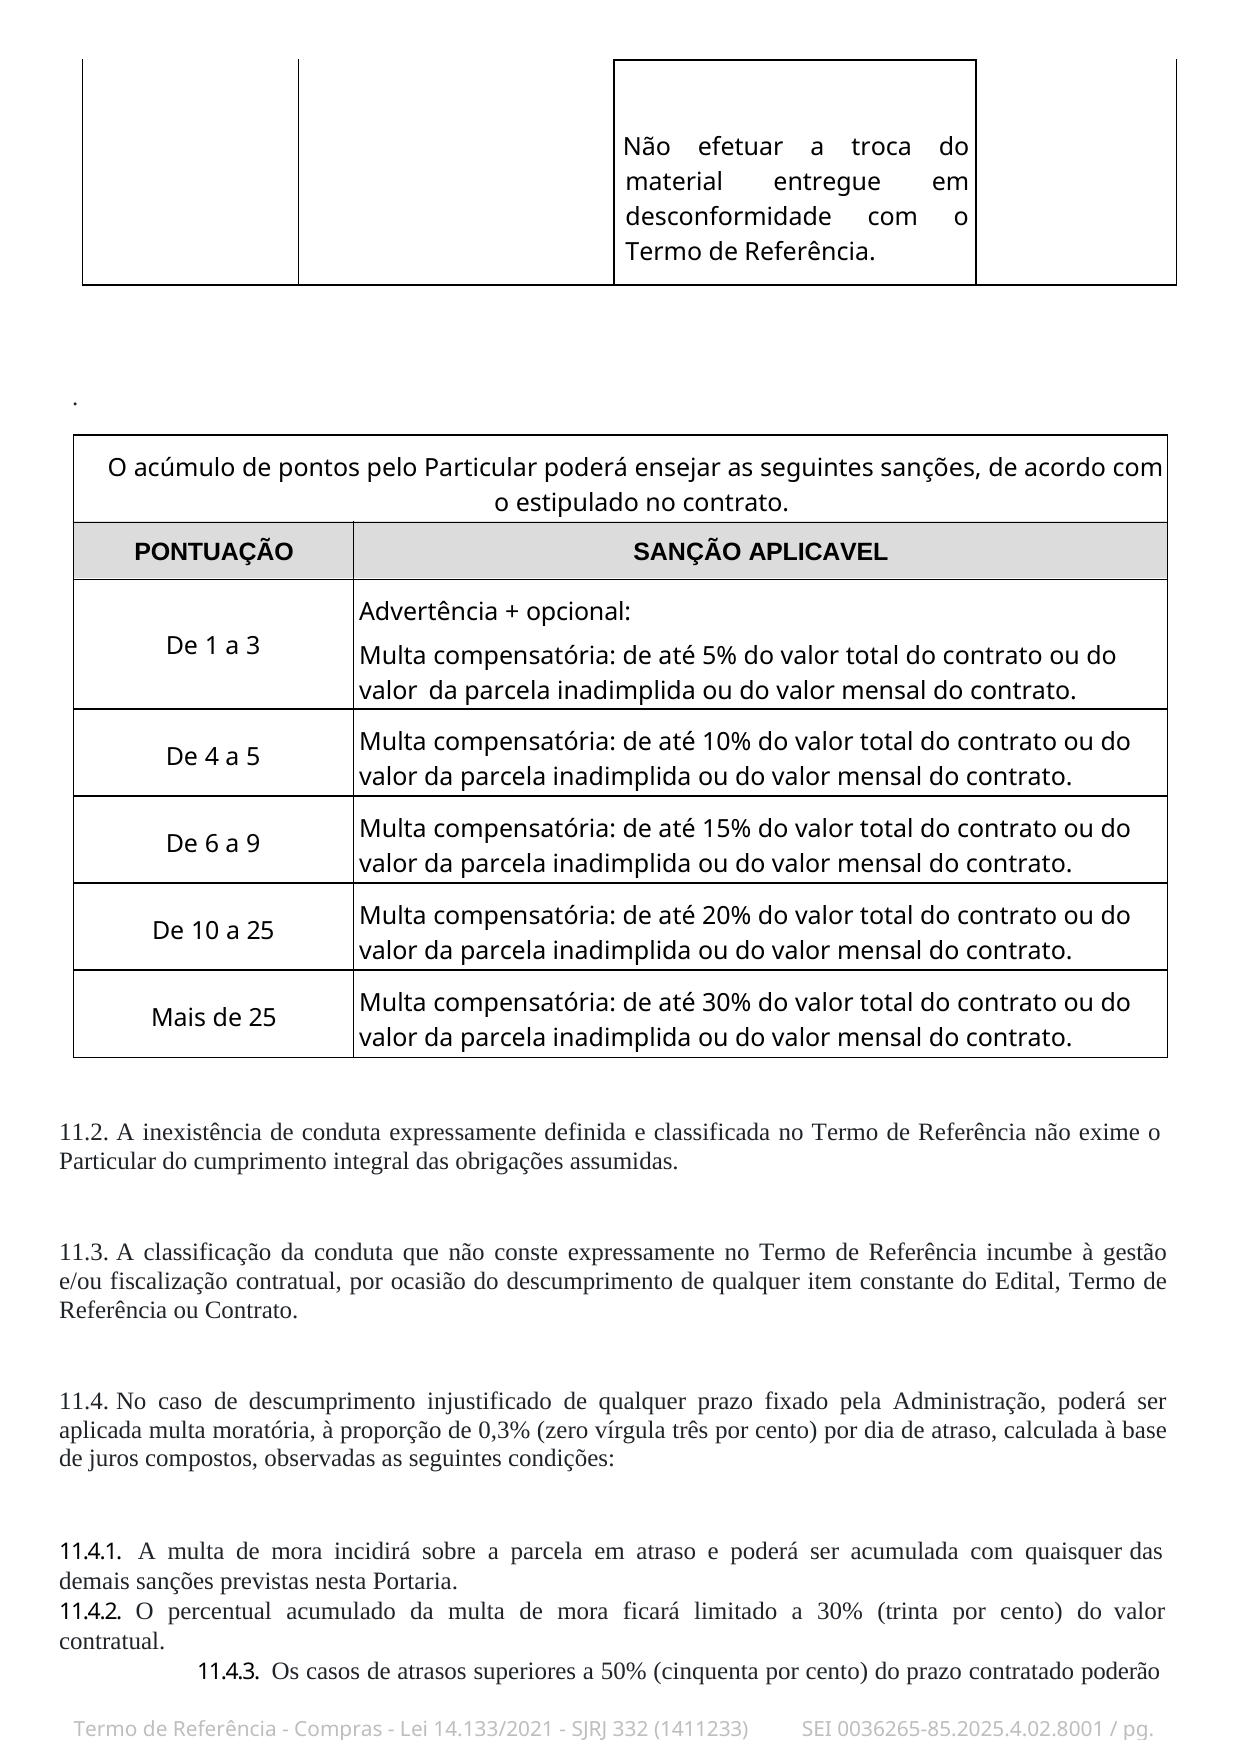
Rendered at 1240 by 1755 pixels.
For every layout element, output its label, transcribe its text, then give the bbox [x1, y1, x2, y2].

list A multa de mora incidirá sobre a parcela em atraso e poderá ser acumulada com quaisquer das demais sanções previstas nesta Portaria. [59, 1535, 1163, 1595]
list Os casos de atrasos superiores a 50% (cinquenta por cento) do prazo contratado poderão [197, 1655, 1181, 1686]
table_cell Multa compensatória: de até 20% do valor total do contrato ou do valor da parcela inadimplida ou do valor mensal do contrato. [354, 884, 1167, 969]
list No caso de descumprimento injustificado de qualquer prazo fixado pela Administração, poderá ser aplicada multa moratória, à proporção de 0,3% (zero vírgula três por cento) por dia de atraso, calculada à base de juros compostos, observadas as seguintes condições: [59, 1386, 1168, 1472]
table_cell PONTUAÇÃO [74, 523, 353, 578]
table_cell De 4 a 5 [74, 710, 353, 795]
table_cell Multa compensatória: de até 10% do valor total do contrato ou do valor da parcela inadimplida ou do valor mensal do contrato. [354, 710, 1167, 795]
list O percentual acumulado da multa de mora ficará limitado a 30% (trinta por cento) do valor contratual. [59, 1595, 1166, 1655]
list A classificação da conduta que não conste expressamente no Termo de Referência incumbe à gestão e/ou fiscalização contratual, por ocasião do descumprimento de qualquer item constante do Edital, Termo de Referência ou Contrato. [59, 1237, 1168, 1323]
table_cell Multa compensatória: de até 30% do valor total do contrato ou do valor da parcela inadimplida ou do valor mensal do contrato. [354, 971, 1167, 1057]
table_header [83, 59, 298, 284]
table_cell Advertência + opcional: Multa compensatória: de até 5% do valor total do contrato ou do valor da parcela inadimplida ou do valor mensal do contrato. [354, 580, 1167, 708]
table_cell De 10 a 25 [74, 884, 353, 969]
table_cell Mais de 25 [74, 971, 353, 1057]
list A inexistência de conduta expressamente definida e classificada no Termo de Referência não exime o Particular do cumprimento integral das obrigações assumidas. [59, 1117, 1162, 1175]
table_header O acúmulo de pontos pelo Particular poderá ensejar as seguintes sanções, de acordo com o estipulado no contrato. [74, 436, 1167, 521]
table_header Não efetuar a troca do material entregue em desconformidade com o Termo de Referência. [615, 61, 975, 284]
table_header [977, 59, 1176, 284]
table_cell SANÇÃO APLICAVEL [354, 523, 1167, 578]
table_cell De 6 a 9 [74, 797, 353, 882]
table_cell Multa compensatória: de até 15% do valor total do contrato ou do valor da parcela inadimplida ou do valor mensal do contrato. [354, 797, 1167, 882]
table_header [299, 59, 613, 284]
table_cell De 1 a 3 [74, 580, 353, 708]
text . [72, 382, 1181, 411]
